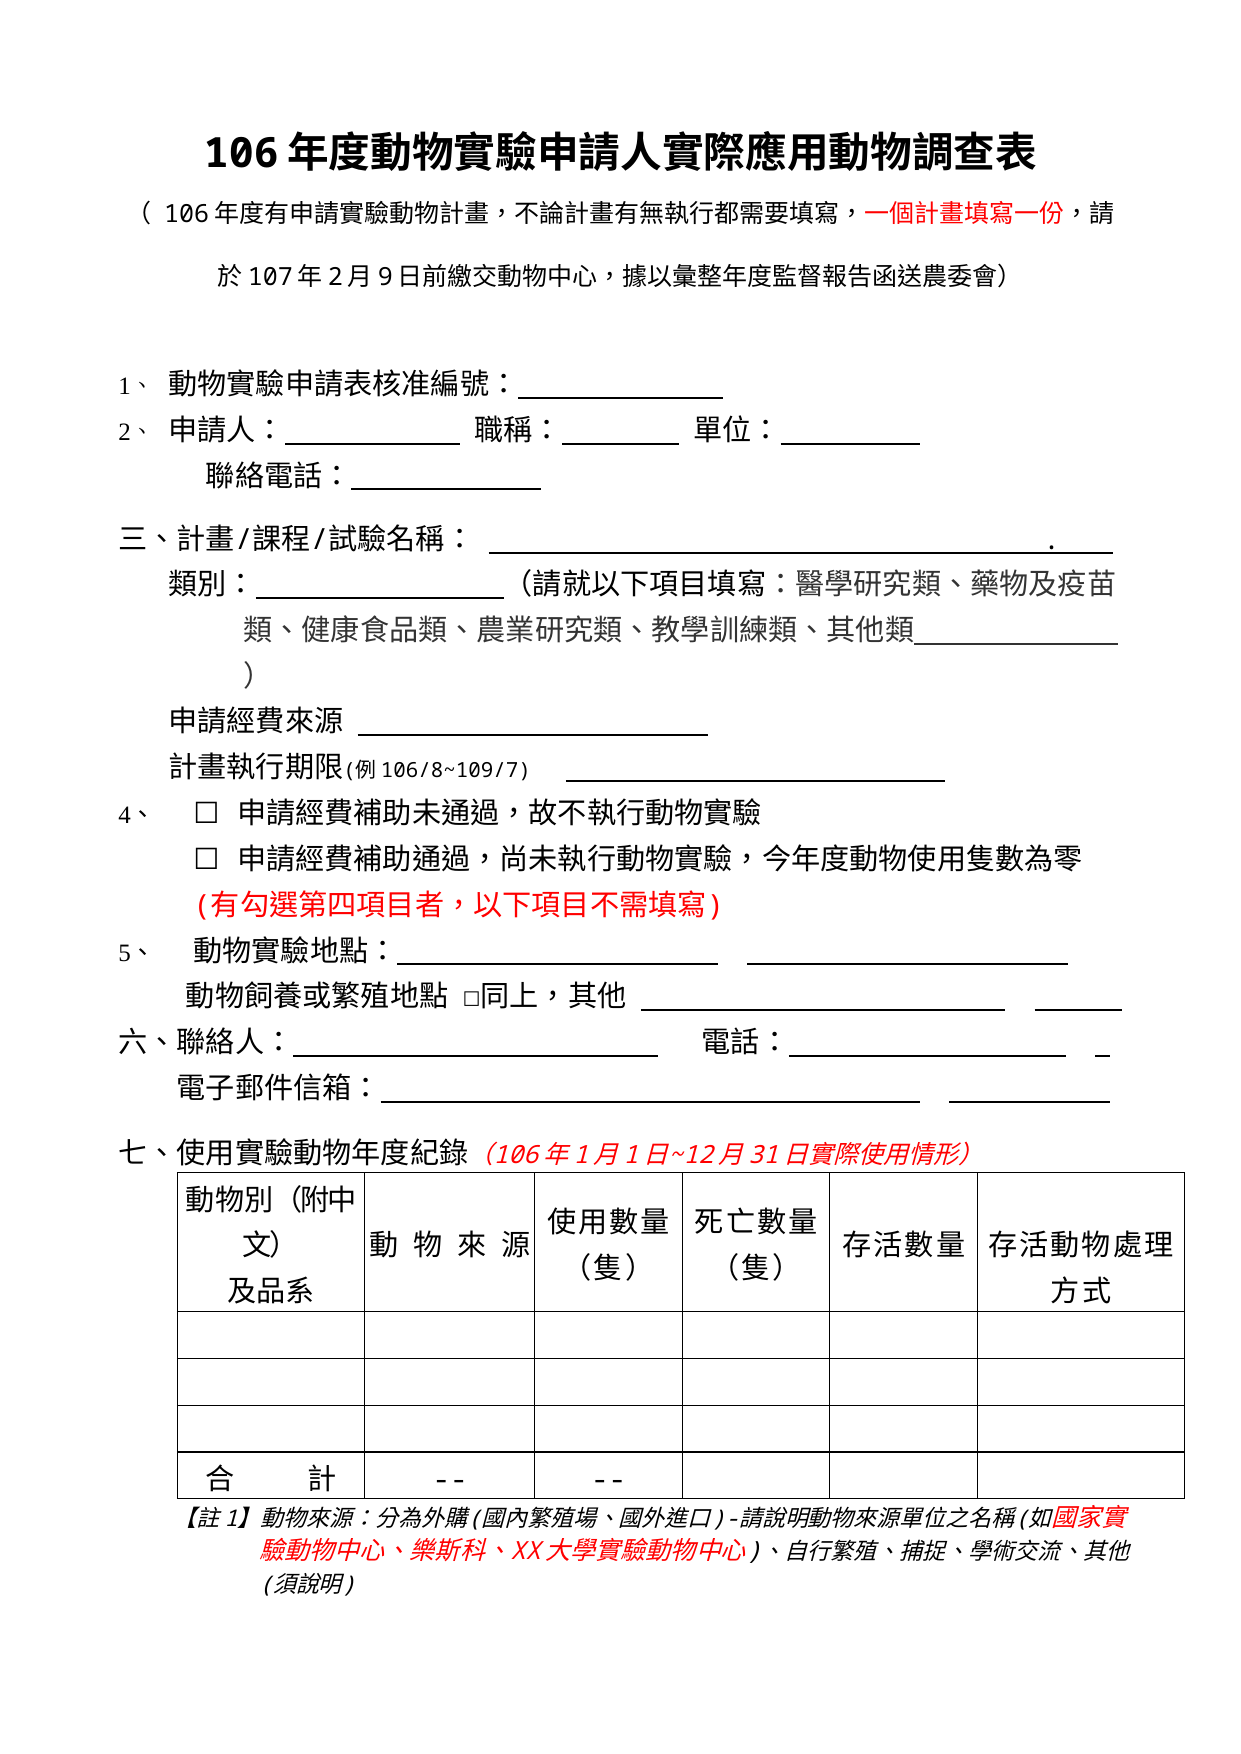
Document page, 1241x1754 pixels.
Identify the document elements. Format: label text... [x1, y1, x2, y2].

table_cell 合 計 [178, 1453, 364, 1498]
list 申請人： 職稱： 單位： . [118, 403, 1122, 449]
table_cell [978, 1453, 1184, 1498]
table_cell [178, 1359, 364, 1404]
text 申請經費來源 . [168, 695, 1122, 741]
table_cell [365, 1359, 534, 1404]
table_cell [830, 1406, 977, 1451]
text 三、計畫/課程/試驗名稱： . [118, 495, 1122, 558]
text （ 106年度有申請實驗動物計畫，不論計畫有無執行都需要填寫，一個計畫填寫一份，請於107年2月9日前繳交動物中心，據以彙整年度監督報告函送農委會） [118, 170, 1122, 295]
table_cell [535, 1359, 682, 1404]
text 聯絡電話： . [118, 449, 1122, 495]
table_cell [535, 1312, 682, 1358]
table_cell [683, 1453, 829, 1498]
table_cell [365, 1406, 534, 1451]
text 電子郵件信箱： 。 [118, 1062, 1122, 1108]
table_cell [178, 1312, 364, 1358]
table_header 存活動物處理方式 [978, 1173, 1184, 1311]
table_cell [683, 1359, 829, 1404]
table_header 動 物 來 源 [365, 1173, 534, 1311]
text 類別： （請就以下項目填寫：醫學研究類、藥物及疫苗類、健康食品類、農業研究類、教學訓練類、其他類 ） [168, 558, 1122, 695]
list 動物實驗申請表核准編號： [118, 358, 1122, 403]
table_cell [830, 1359, 977, 1404]
list ☐ 申請經費補助未通過，故不執行動物實驗 [118, 787, 1122, 833]
table_cell -- [535, 1453, 682, 1498]
list 動物實驗地點： 。 [118, 924, 1122, 970]
text 六、聯絡人： 電話： 。 [118, 1016, 1122, 1062]
table_cell [683, 1406, 829, 1451]
table_cell [535, 1406, 682, 1451]
table_cell [683, 1312, 829, 1358]
table_header 動物別（附中文） 及品系 [178, 1173, 364, 1311]
table_cell [830, 1312, 977, 1358]
table_header 死亡數量 （隻） [683, 1173, 829, 1311]
text 計畫執行期限(例106/8~109/7) 。 [168, 741, 1122, 787]
table_cell [830, 1453, 977, 1498]
table_cell [978, 1312, 1184, 1358]
table_cell [978, 1406, 1184, 1451]
table_header 存活數量 [830, 1173, 977, 1311]
table_cell [365, 1312, 534, 1358]
table_cell [178, 1406, 364, 1451]
text 動物飼養或繁殖地點 ☐同上，其他 。 [168, 970, 1122, 1016]
text 七、使用實驗動物年度紀錄（106年1月1日~12月31日實際使用情形） [118, 1126, 1122, 1172]
table_header 使用數量（隻） [535, 1173, 682, 1311]
table_cell [978, 1359, 1184, 1404]
text (有勾選第四項目者，以下項目不需填寫) [193, 878, 1122, 924]
text 【註1】動物來源：分為外購(國內繁殖場、國外進口)-請說明動物來源單位之名稱(如國家實驗動物中心、樂斯科、XX大學實驗動物中心)、自行繁殖、捕捉、學術交流、其他(須說明) [173, 1499, 1130, 1599]
text ☐ 申請經費補助通過，尚未執行動物實驗，今年度動物使用隻數為零 [193, 833, 1122, 878]
text 106年度動物實驗申請人實際應用動物調查表 [118, 108, 1122, 170]
table_cell -- [365, 1453, 534, 1498]
